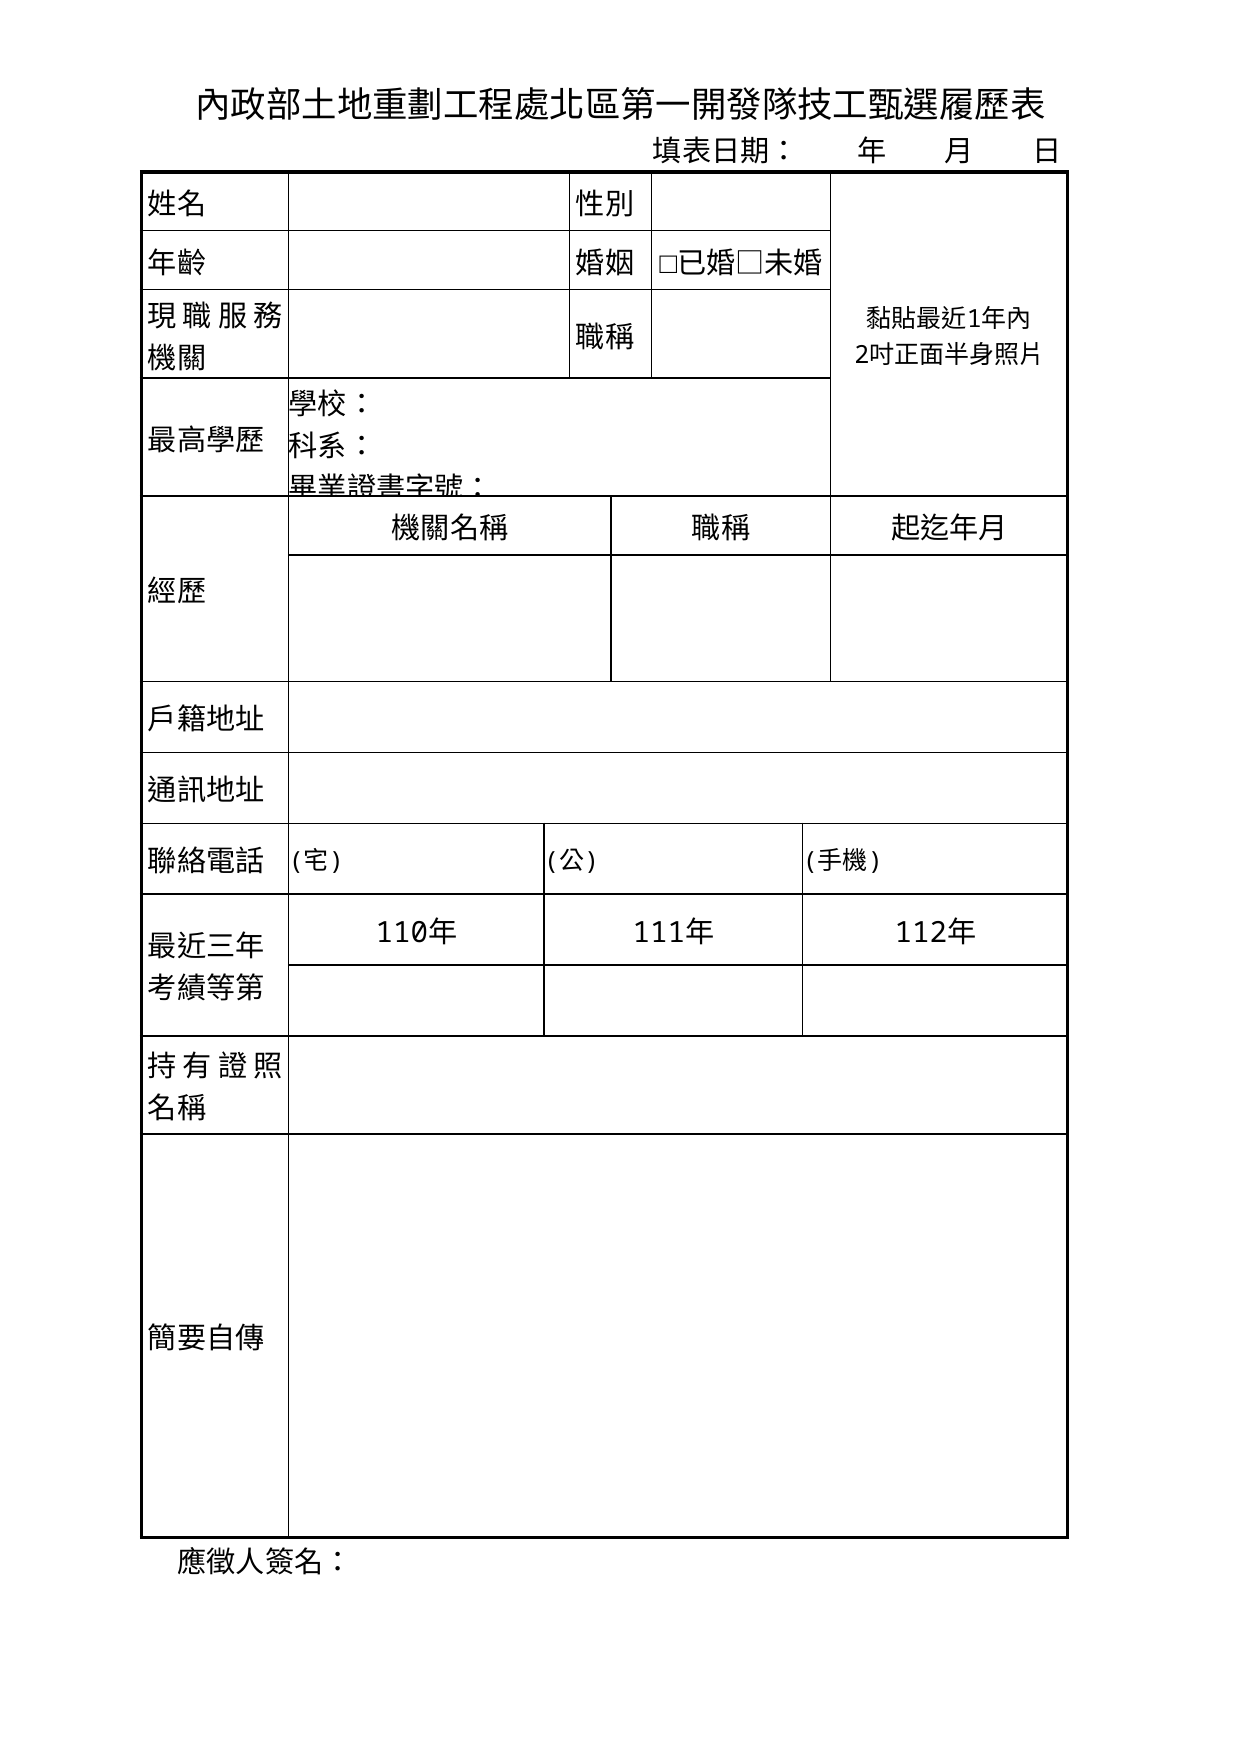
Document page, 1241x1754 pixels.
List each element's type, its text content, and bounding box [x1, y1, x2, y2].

text 應徵人簽名： [177, 1539, 1063, 1581]
table_cell [289, 290, 569, 377]
table_cell 學校： 科系： 畢業證書字號： [289, 379, 830, 495]
table_cell 110年 [289, 895, 543, 964]
table_cell [803, 966, 1066, 1035]
table_cell □已婚□未婚 [652, 231, 830, 288]
table_cell 婚姻 [570, 231, 651, 288]
table_cell 持有證照名稱 [143, 1037, 288, 1133]
table_cell (宅) [289, 824, 543, 893]
table_cell 起迄年月 [831, 497, 1066, 554]
table_cell [289, 556, 610, 681]
table_cell 112年 [803, 895, 1066, 964]
table_cell 職稱 [612, 497, 830, 554]
table_cell 111年 [545, 895, 802, 964]
table_cell 年齡 [143, 231, 288, 288]
table_cell [289, 966, 543, 1035]
table_cell 通訊地址 [143, 753, 288, 822]
table_cell 戶籍地址 [143, 682, 288, 752]
table_header 性別 [570, 174, 651, 229]
table_cell (公) [545, 824, 802, 893]
table_cell [545, 966, 802, 1035]
table_cell 職稱 [570, 290, 651, 377]
table_header 姓名 [143, 174, 288, 229]
text 內政部土地重劃工程處北區第一開發隊技工甄選履歷表 [177, 77, 1063, 128]
table_cell 最近三年 考績等第 [143, 895, 288, 1035]
table_cell [289, 753, 1066, 822]
table_cell [289, 231, 569, 288]
table_header [652, 174, 830, 229]
table_cell 簡要自傳 [143, 1135, 288, 1536]
table_cell [289, 1135, 1066, 1536]
table_cell 經歷 [143, 497, 288, 681]
table_cell (手機) [803, 824, 1066, 893]
table_cell 現職服務機關 [143, 290, 288, 377]
text 填表日期： 年 月 日 [177, 128, 1063, 170]
table_cell [289, 682, 1066, 752]
table_cell [289, 1037, 1066, 1133]
table_cell 機關名稱 [289, 497, 610, 554]
table_cell 最高學歷 [143, 379, 288, 495]
table_cell 聯絡電話 [143, 824, 288, 893]
table_header 黏貼最近1年內 2吋正面半身照片 [831, 174, 1066, 495]
table_header [289, 174, 569, 229]
table_cell [612, 556, 830, 681]
table_cell [831, 556, 1066, 681]
table_cell [652, 290, 830, 377]
